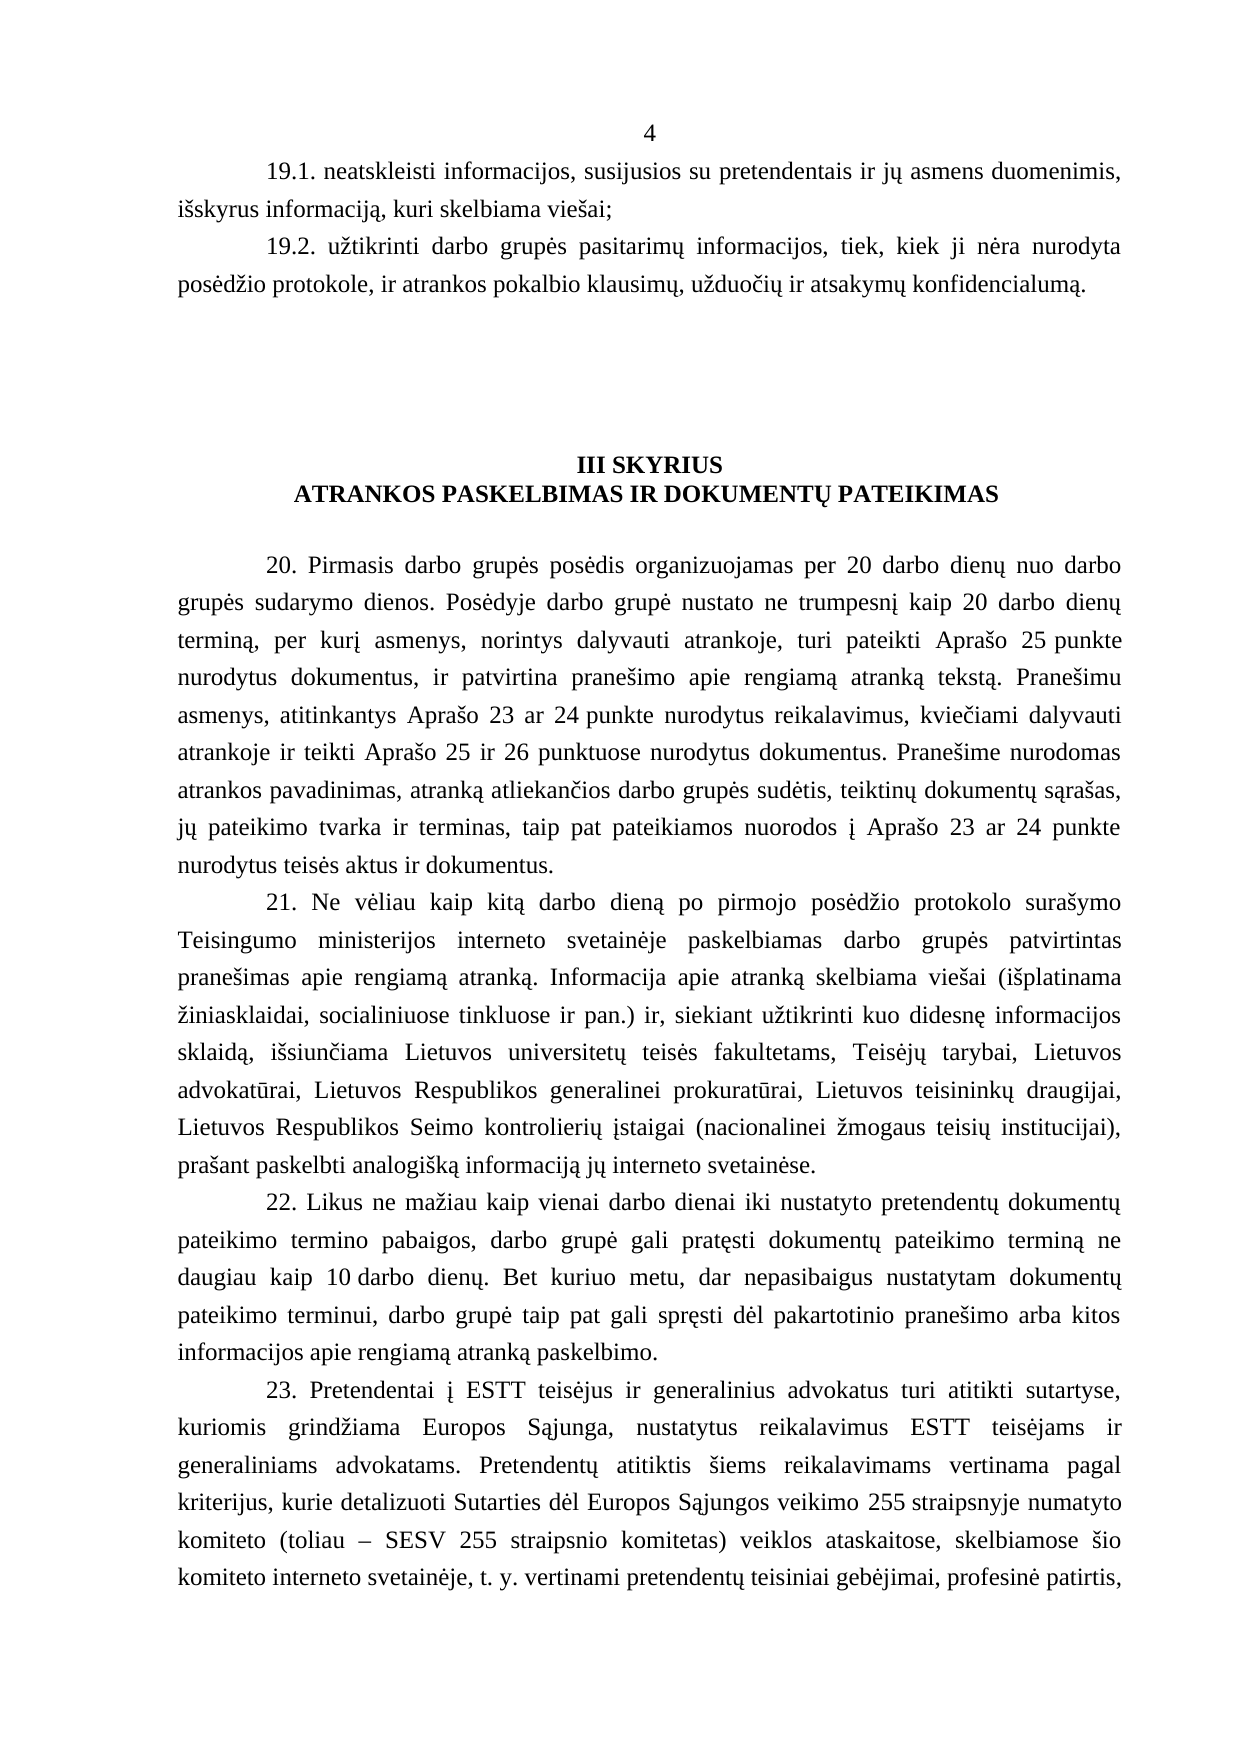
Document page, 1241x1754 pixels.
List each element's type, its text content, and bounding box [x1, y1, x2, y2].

text III SKYRIUS [177, 450, 1122, 479]
text ATRANKOS PASKELBIMAS IR DOKUMENTŲ PATEIKIMAS [177, 479, 1122, 508]
text 19.2. užtikrinti darbo grupės pasitarimų informacijos, tiek, kiek ji nėra nurodyta posėdžio protokole, ir atrankos pokalbio klausimų, užduočių ir atsakymų konfidencialumą. [177, 223, 1122, 298]
text 19.1. neatskleisti informacijos, susijusios su pretendentais ir jų asmens duomenimis, išskyrus informaciją, kuri skelbiama viešai; [177, 148, 1122, 223]
text 23. Pretendentai į ESTT teisėjus ir generalinius advokatus turi atitikti sutartyse, kuriomis grindžiama Europos Sąjunga, nustatytus reikalavimus ESTT teisėjams ir generaliniams advokatams. Pretendentų atitiktis šiems reikalavimams vertinama pagal kriterijus, kurie detalizuoti Sutarties dėl Europos Sąjungos veikimo 255 straipsnyje numatyto komiteto (toliau – SESV 255 straipsnio komitetas) veiklos ataskaitose, skelbiamose šio komiteto interneto svetainėje, t. y. vertinami pretendentų teisiniai gebėjimai, profesinė patirtis, [177, 1366, 1122, 1591]
text 20. Pirmasis darbo grupės posėdis organizuojamas per 20 darbo dienų nuo darbo grupės sudarymo dienos. Posėdyje darbo grupė nustato ne trumpesnį kaip 20 darbo dienų terminą, per kurį asmenys, norintys dalyvauti atrankoje, turi pateikti Aprašo 25 punkte nurodytus dokumentus, ir patvirtina pranešimo apie rengiamą atranką tekstą. Pranešimu asmenys, atitinkantys Aprašo 23 ar 24 punkte nurodytus reikalavimus, kviečiami dalyvauti atrankoje ir teikti Aprašo 25 ir 26 punktuose nurodytus dokumentus. Pranešime nurodomas atrankos pavadinimas, atranką atliekančios darbo grupės sudėtis, teiktinų dokumentų sąrašas, jų pateikimo tvarka ir terminas, taip pat pateikiamos nuorodos į Aprašo 23 ar 24 punkte nurodytus teisės aktus ir dokumentus. [177, 541, 1122, 878]
text 21. Ne vėliau kaip kitą darbo dieną po pirmojo posėdžio protokolo surašymo Teisingumo ministerijos interneto svetainėje paskelbiamas darbo grupės patvirtintas pranešimas apie rengiamą atranką. Informacija apie atranką skelbiama viešai (išplatinama žiniasklaidai, socialiniuose tinkluose ir pan.) ir, siekiant užtikrinti kuo didesnę informacijos sklaidą, išsiunčiama Lietuvos universitetų teisės fakultetams, Teisėjų tarybai, Lietuvos advokatūrai, Lietuvos Respublikos generalinei prokuratūrai, Lietuvos teisininkų draugijai, Lietuvos Respublikos Seimo kontrolierių įstaigai (nacionalinei žmogaus teisių institucijai), prašant paskelbti analogišką informaciją jų interneto svetainėse. [177, 878, 1122, 1178]
text 22. Likus ne mažiau kaip vienai darbo dienai iki nustatyto pretendentų dokumentų pateikimo termino pabaigos, darbo grupė gali pratęsti dokumentų pateikimo terminą ne daugiau kaip 10 darbo dienų. Bet kuriuo metu, dar nepasibaigus nustatytam dokumentų pateikimo terminui, darbo grupė taip pat gali spręsti dėl pakartotinio pranešimo arba kitos informacijos apie rengiamą atranką paskelbimo. [177, 1178, 1122, 1366]
